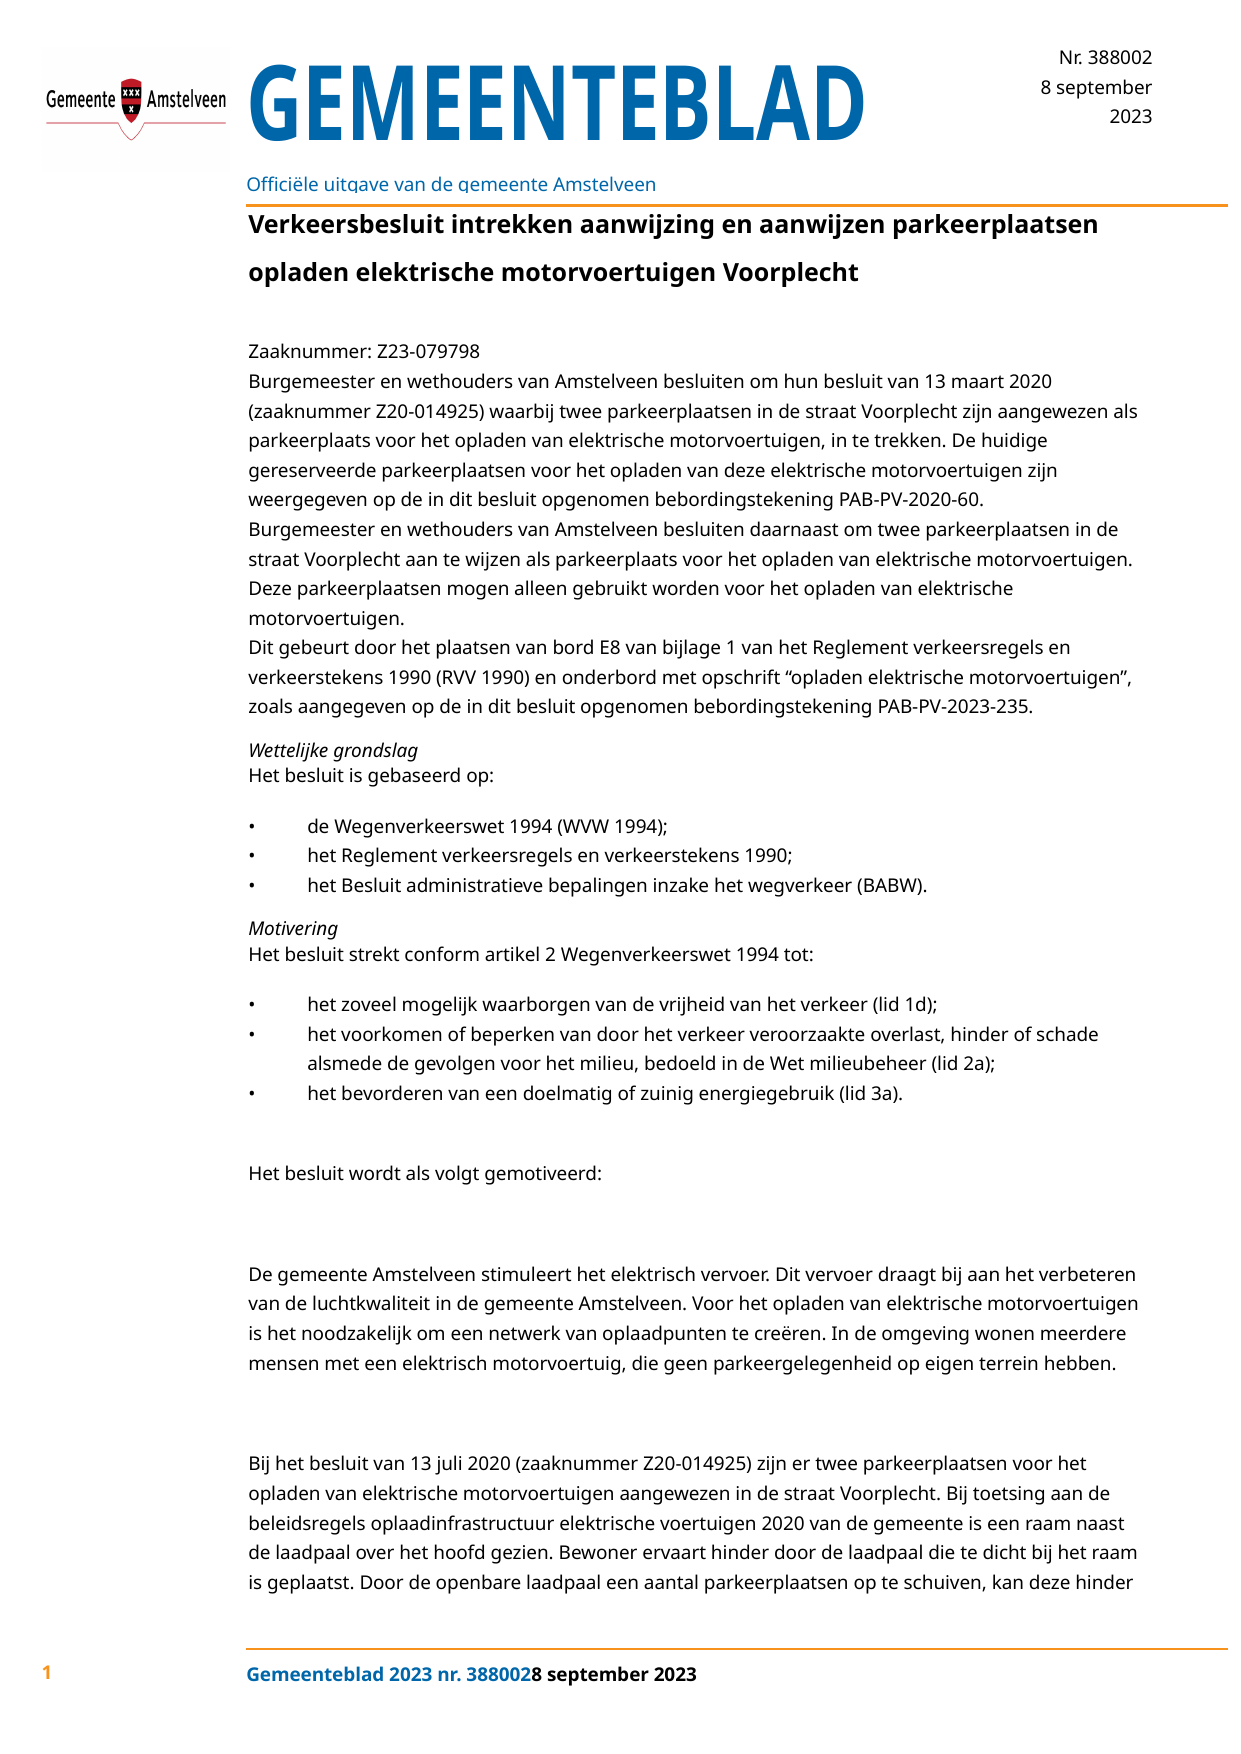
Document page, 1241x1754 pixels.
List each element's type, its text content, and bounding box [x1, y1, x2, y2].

text Verkeersbesluit intrekken aanwijzing en aanwijzen parkeerplaatsen opladen elektrische motorvoertuigen Voorplecht [248, 207, 1152, 288]
list de Wegenverkeerswet 1994 (WVW 1994); [248, 813, 1152, 839]
text Het besluit is gebaseerd op: [248, 762, 1152, 788]
text Het besluit wordt als volgt gemotiveerd: [248, 1160, 1152, 1186]
text De gemeente Amstelveen stimuleert het elektrisch vervoer. Dit vervoer draagt bij aan het verbeteren van de luchtkwaliteit in de gemeente Amstelveen. Voor het opladen van elektrische motorvoertuigen is het noodzakelijk om een netwerk van oplaadpunten te creëren. In de omgeving wonen meerdere mensen met een elektrisch motorvoertuig, die geen parkeergelegenheid op eigen terrein hebben. [248, 1261, 1152, 1375]
text Dit gebeurt door het plaatsen van bord E8 van bijlage 1 van het Reglement verkeersregels en verkeerstekens 1990 (RVV 1990) en onderbord met opschrift “opladen elektrische motorvoertuigen”, zoals aangegeven op de in dit besluit opgenomen bebordingstekening PAB-PV-2023-235. [248, 634, 1152, 719]
list het Besluit administratieve bepalingen inzake het wegverkeer (BABW). [248, 872, 1152, 898]
list het bevorderen van een doelmatig of zuinig energiegebruik (lid 3a). [248, 1080, 1152, 1106]
text Motivering [248, 915, 1152, 941]
list het Reglement verkeersregels en verkeerstekens 1990; [248, 842, 1152, 868]
text Zaaknummer: Z23-079798 [248, 339, 1152, 364]
list het zoveel mogelijk waarborgen van de vrijheid van het verkeer (lid 1d); [248, 991, 1152, 1017]
text Wettelijke grondslag [248, 737, 1152, 762]
text Bij het besluit van 13 juli 2020 (zaaknummer Z20-014925) zijn er twee parkeerplaatsen voor het opladen van elektrische motorvoertuigen aangewezen in de straat Voorplecht. Bij toetsing aan de beleidsregels oplaadinfrastructuur elektrische voertuigen 2020 van de gemeente is een raam naast de laadpaal over het hoofd gezien. Bewoner ervaart hinder door de laadpaal die te dicht bij het raam is geplaatst. Door de openbare laadpaal een aantal parkeerplaatsen op te schuiven, kan deze hinder [248, 1451, 1152, 1594]
list het voorkomen of beperken van door het verkeer veroorzaakte overlast, hinder of schade alsmede de gevolgen voor het milieu, bedoeld in de Wet milieubeheer (lid 2a); [248, 1021, 1152, 1076]
picture [41, 47, 231, 172]
text Het besluit strekt conform artikel 2 Wegenverkeerswet 1994 tot: [248, 941, 1152, 967]
text Burgemeester en wethouders van Amstelveen besluiten om hun besluit van 13 maart 2020 (zaaknummer Z20-014925) waarbij twee parkeerplaatsen in de straat Voorplecht zijn aangewezen als parkeerplaats voor het opladen van elektrische motorvoertuigen, in te trekken. De huidige gereserveerde parkeerplaatsen voor het opladen van deze elektrische motorvoertuigen zijn weergegeven op de in dit besluit opgenomen bebordingstekening PAB-PV-2020-60. [248, 368, 1152, 512]
text Burgemeester en wethouders van Amstelveen besluiten daarnaast om twee parkeerplaatsen in de straat Voorplecht aan te wijzen als parkeerplaats voor het opladen van elektrische motorvoertuigen. Deze parkeerplaatsen mogen alleen gebruikt worden voor het opladen van elektrische motorvoertuigen. [248, 516, 1152, 631]
